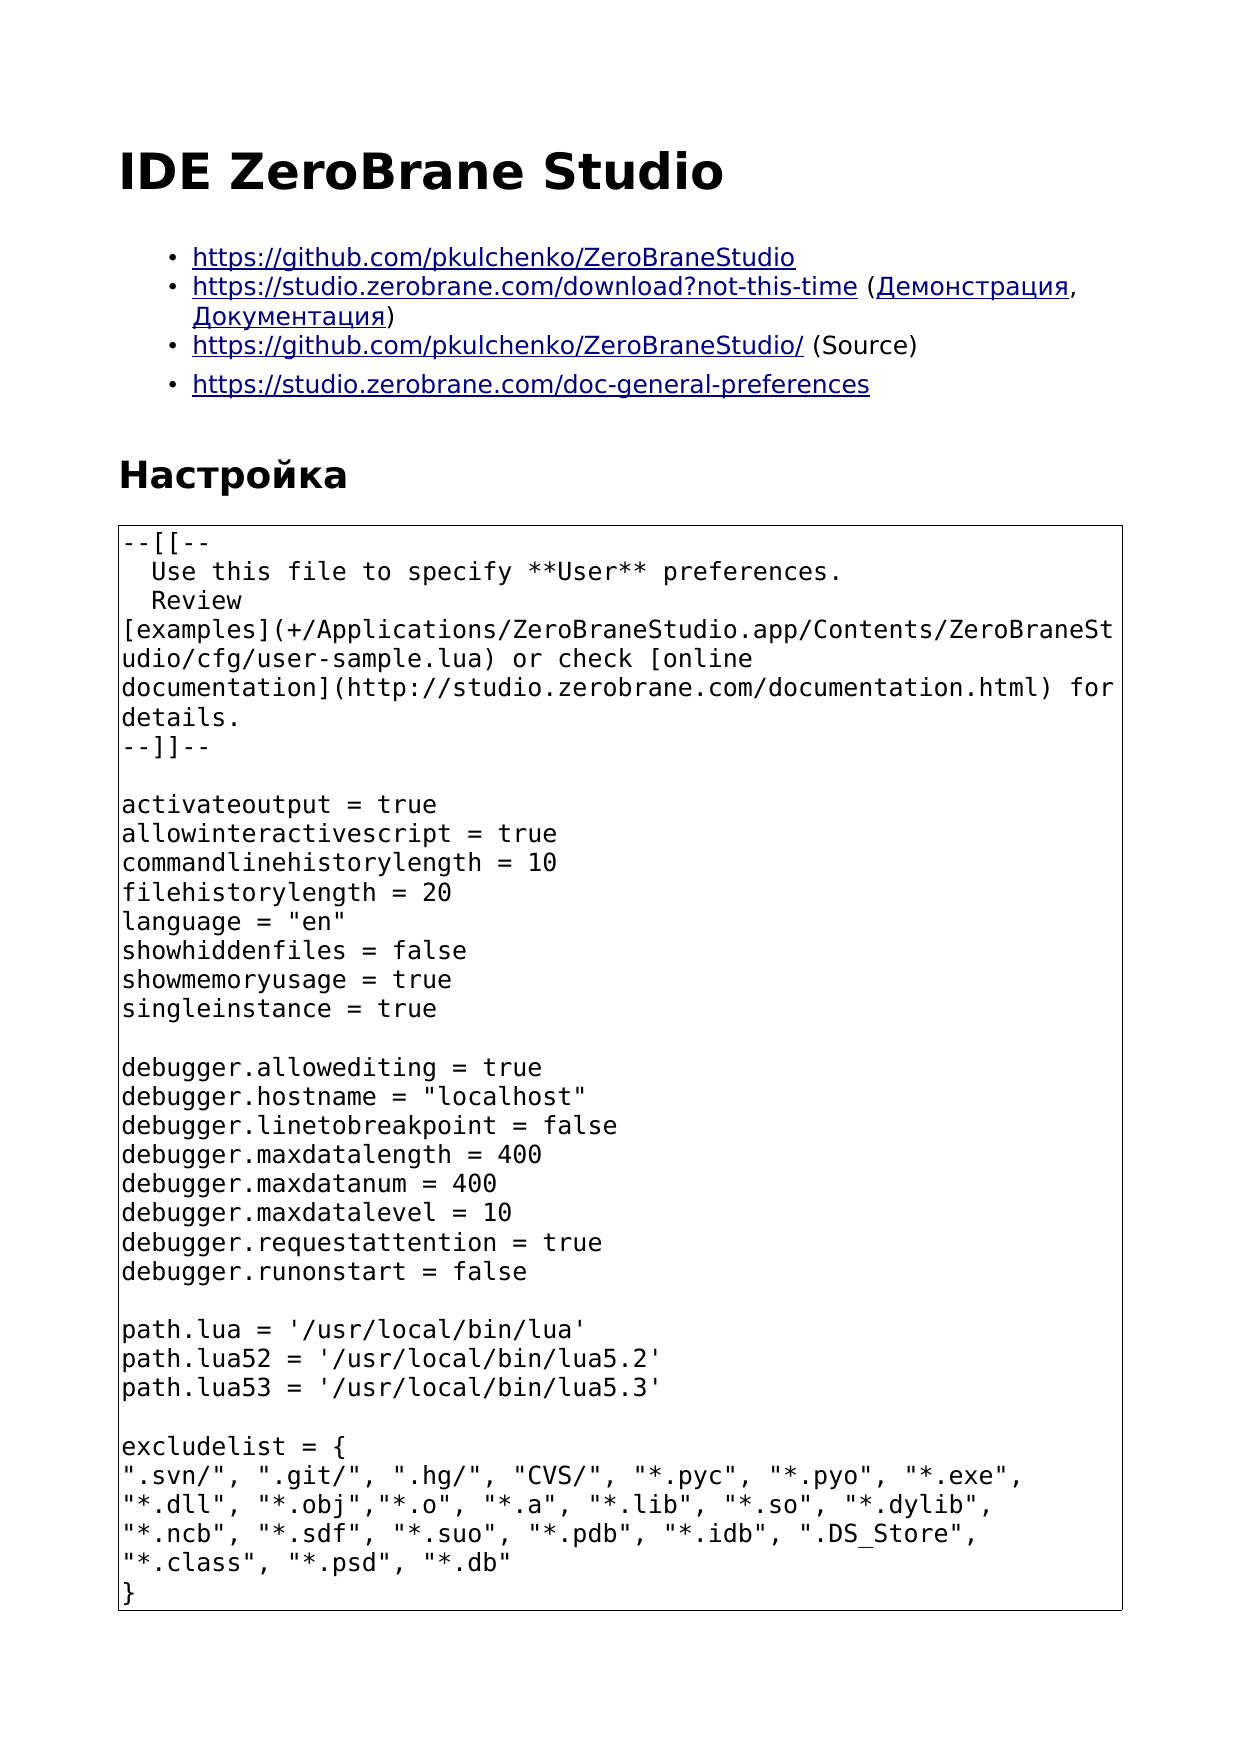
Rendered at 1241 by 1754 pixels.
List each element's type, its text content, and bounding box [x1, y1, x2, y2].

list https://studio.zerobrane.com/download?not-this-time (Демонстрация, Документация) [177, 272, 1122, 331]
list https://github.com/pkulchenko/ZeroBraneStudio/ (Source) [177, 331, 1122, 360]
subtitle IDE ZeroBrane Studio [118, 143, 1122, 201]
subtitle Настройка [118, 454, 1122, 497]
list https://github.com/pkulchenko/ZeroBraneStudio [177, 243, 1122, 272]
list https://studio.zerobrane.com/doc-general-preferences [177, 360, 1122, 399]
table_header --[[-- Use this file to specify **User** preferences. Review [examples](+/Applications/ZeroBraneStudio.app/Contents/ZeroBraneStudio/cfg/user-sample.lua) or check [online documentation](http://studio.zerobrane.com/documentation.html) for details. --]]-- activateoutput = true allowinteractivescript = true commandlinehistorylength = 10 filehistorylength = 20 language = "en" showhiddenfiles = false showmemoryusage = true singleinstance = true debugger.allowediting = true debugger.hostname = "localhost" debugger.linetobreakpoint = false debugger.maxdatalength = 400 debugger.maxdatanum = 400 debugger.maxdatalevel = 10 debugger.requestattention = true debugger.runonstart = false path.lua = '/usr/local/bin/lua' path.lua52 = '/usr/local/bin/lua5.2' path.lua53 = '/usr/local/bin/lua5.3' excludelist = { ".svn/", ".git/", ".hg/", "CVS/", "*.pyc", "*.pyo", "*.exe", "*.dll", "*.obj","*.o", "*.a", "*.lib", "*.so", "*.dylib", "*.ncb", "*.sdf", "*.suo", "*.pdb", "*.idb", ".DS_Store", "*.class", "*.psd", "*.db" } [119, 526, 1122, 1610]
